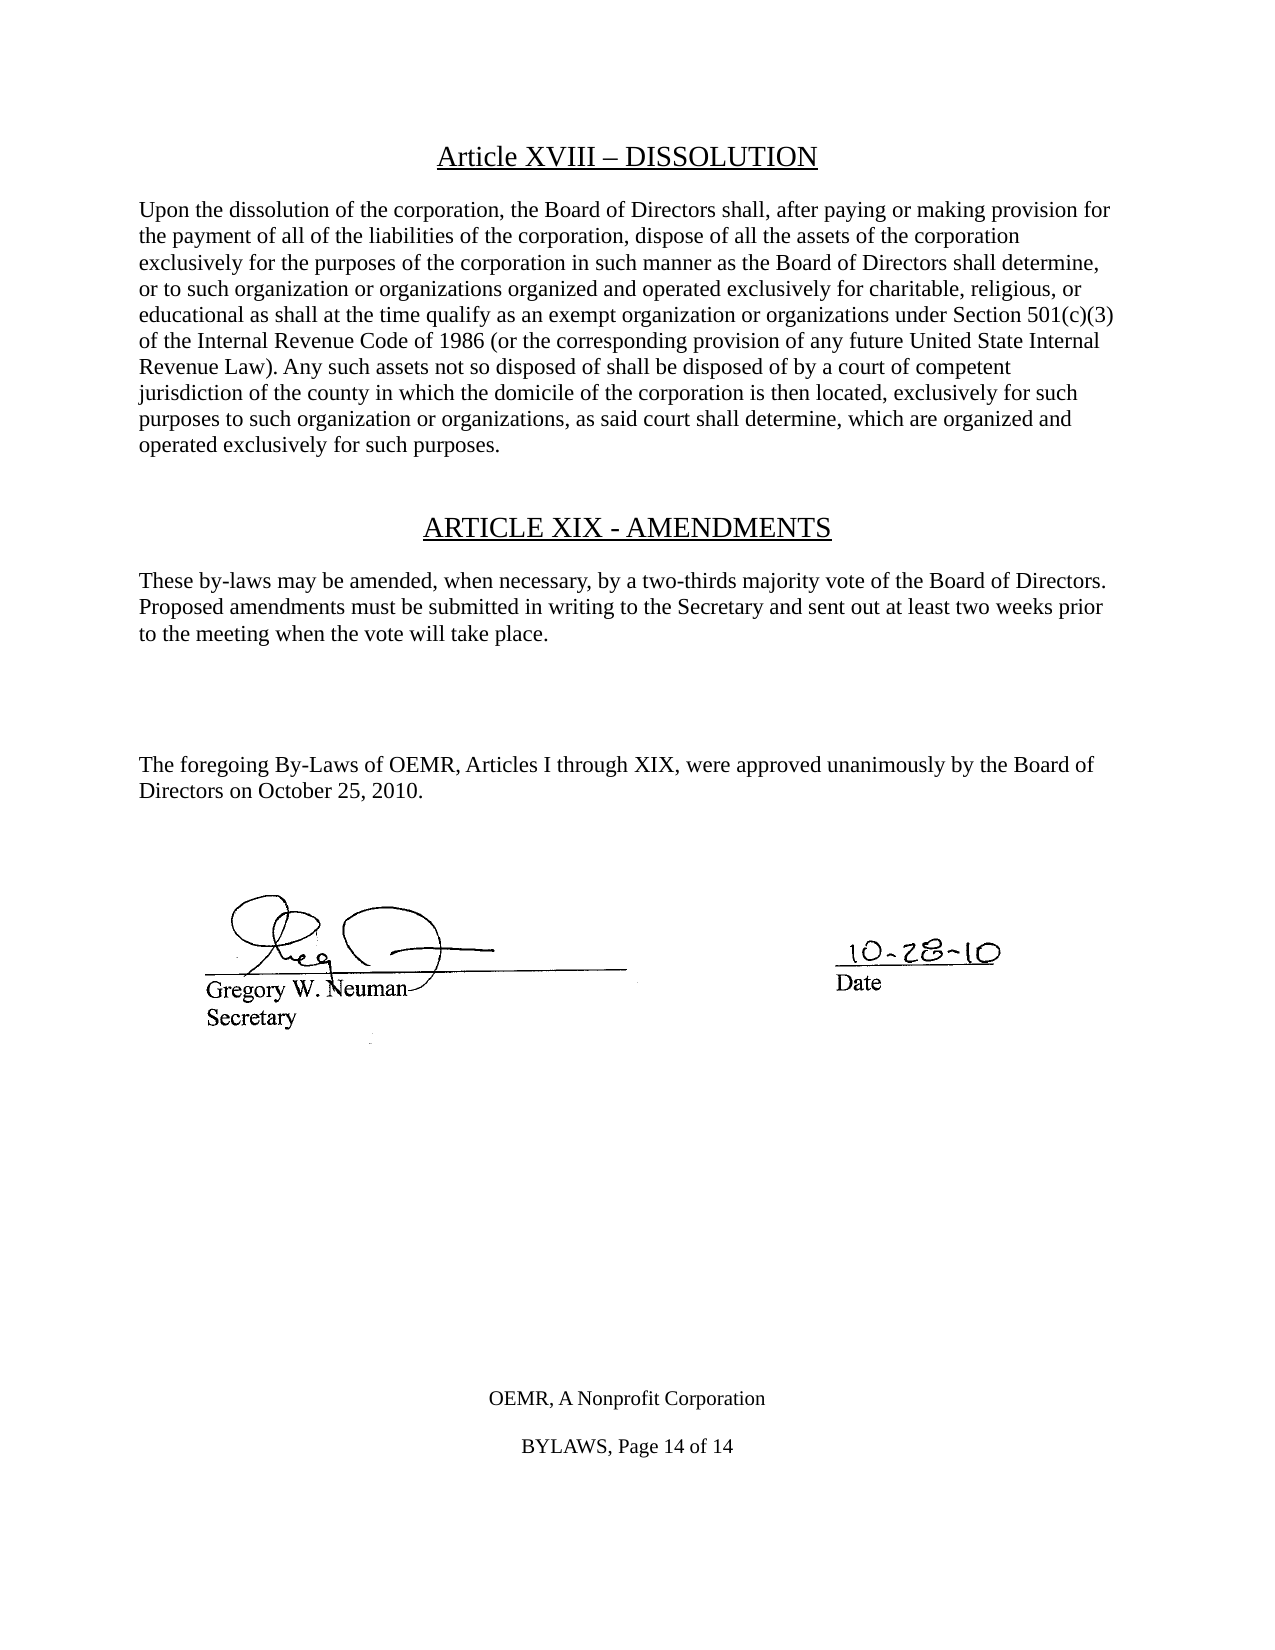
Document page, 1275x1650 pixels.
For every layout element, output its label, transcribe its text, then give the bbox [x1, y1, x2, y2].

text Article XVIII – DISSOLUTION [138, 143, 1116, 173]
text OEMR, A Nonprofit Corporation BYLAWS, Page 14 of 14 [138, 1387, 1116, 1458]
text These by-laws may be amended, when necessary, by a two-thirds majority vote of the Board of Directors. Proposed amendments must be submitted in writing to the Secretary and sent out at least two weeks prior to the meeting when the vote will take place. [138, 568, 1116, 646]
text The foregoing By-Laws of OEMR, Articles I through XIX, were approved unanimously by the Board of Directors on October 25, 2010. [138, 752, 1101, 804]
picture [146, 866, 1109, 1088]
text ARTICLE XIX - AMENDMENTS [138, 514, 1116, 543]
text Upon the dissolution of the corporation, the Board of Directors shall, after paying or making provision for the payment of all of the liabilities of the corporation, dispose of all the assets of the corporation exclusively for the purposes of the corporation in such manner as the Board of Directors shall determine, or to such organization or organizations organized and operated exclusively for charitable, religious, or educational as shall at the time qualify as an exempt organization or organizations under Section 501(c)(3) of the Internal Revenue Code of 1986 (or the corresponding provision of any future United State Internal Revenue Law). Any such assets not so disposed of shall be disposed of by a court of competent jurisdiction of the county in which the domicile of the corporation is then located, exclusively for such purposes to such organization or organizations, as said court shall determine, which are organized and operated exclusively for such purposes. [138, 197, 1116, 458]
